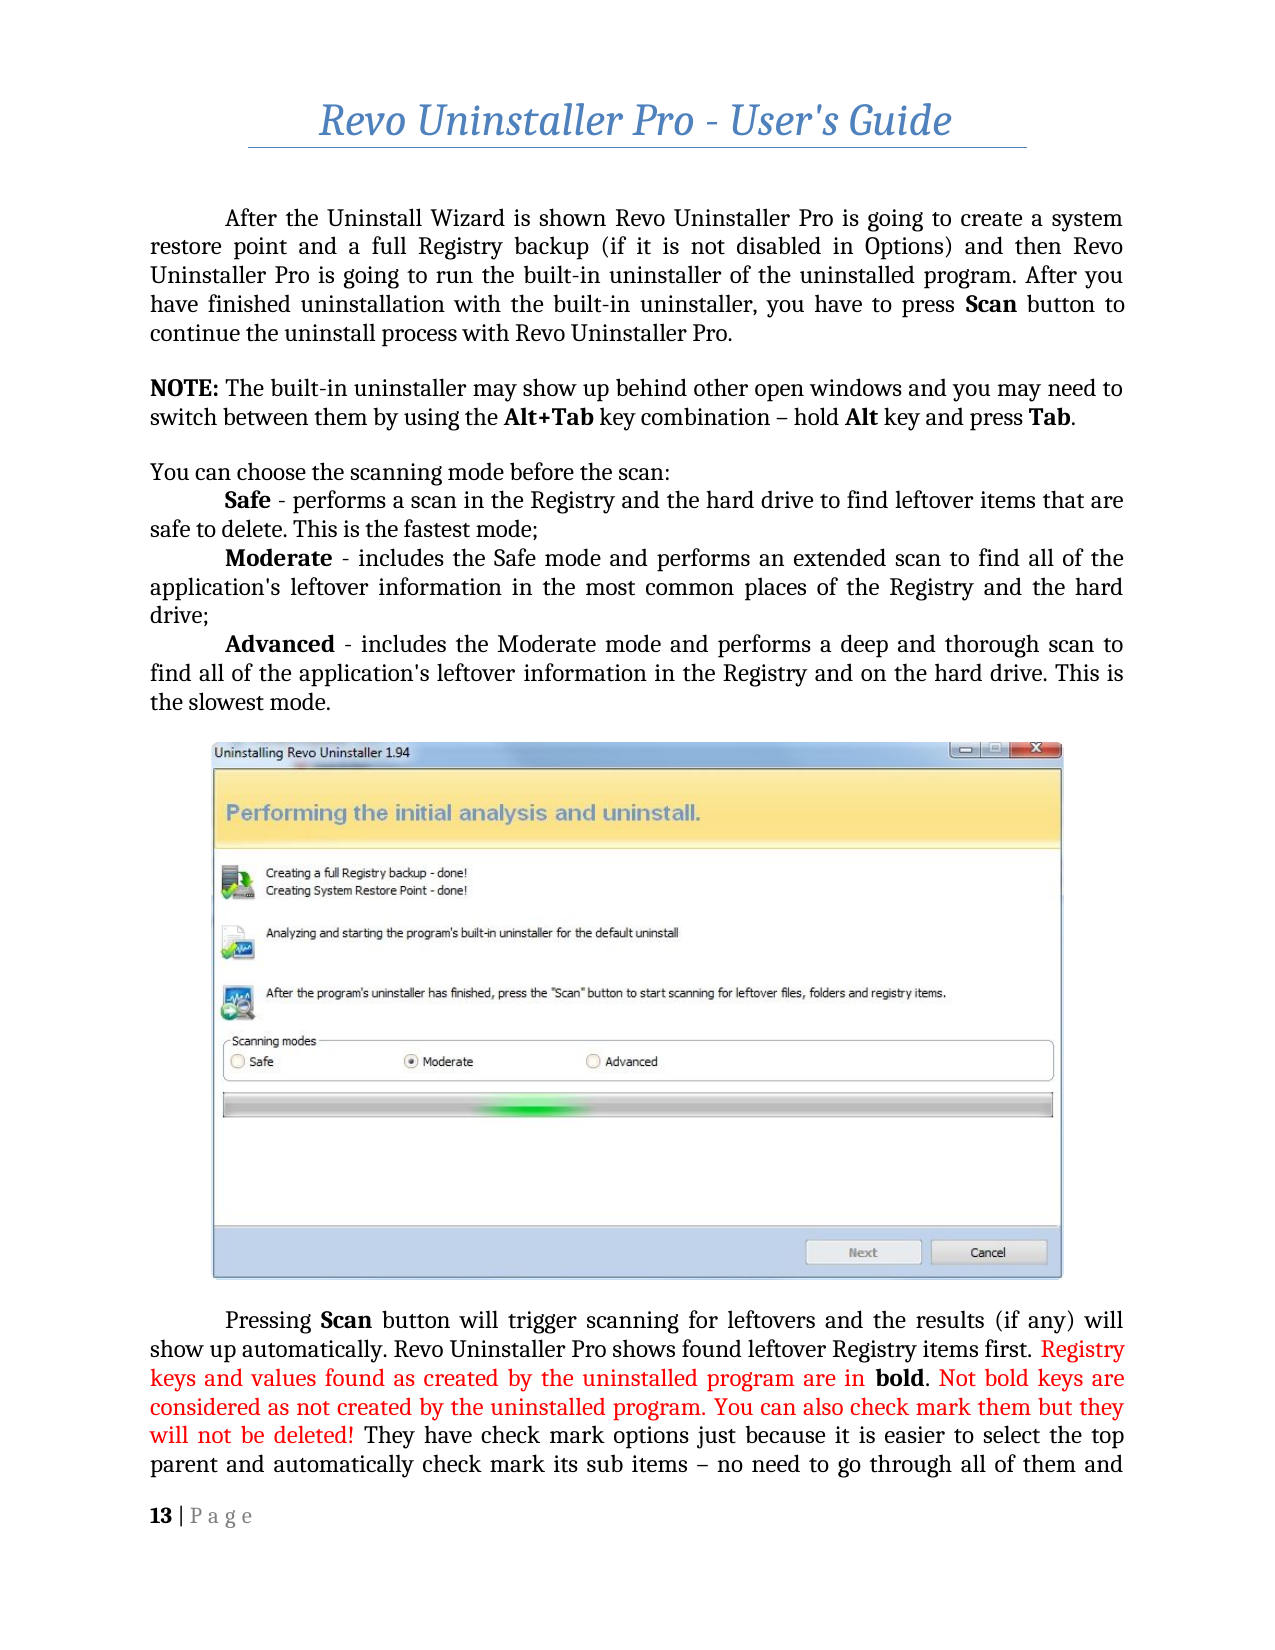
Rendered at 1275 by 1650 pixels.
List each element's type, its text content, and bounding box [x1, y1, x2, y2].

text NOTE: The built-in uninstaller may show up behind other open windows and you may need to switch between them by using the Alt+Tab key combination – hold Alt key and press Tab. [150, 374, 1125, 431]
text You can choose the scanning mode before the scan: [150, 457, 1125, 486]
text Safe - performs a scan in the Registry and the hard drive to find leftover items that are safe to delete. This is the fastest mode; [150, 486, 1125, 544]
text Moderate - includes the Safe mode and performs an extended scan to find all of the application's leftover information in the most common places of the Registry and the hard drive; [150, 544, 1125, 630]
text Advanced - includes the Moderate mode and performs a deep and thorough scan to find all of the application's leftover information in the Registry and on the hard drive. This is the slowest mode. [150, 630, 1125, 716]
text After the Uninstall Wizard is shown Revo Uninstaller Pro is going to create a system restore point and a full Registry backup (if it is not disabled in Options) and then Revo Uninstaller Pro is going to run the built-in uninstaller of the uninstalled program. After you have finished uninstallation with the built-in uninstaller, you have to press Scan button to continue the uninstall process with Revo Uninstaller Pro. [150, 203, 1125, 347]
text Pressing Scan button will trigger scanning for leftovers and the results (if any) will show up automatically. Revo Uninstaller Pro shows found leftover Registry items first. Registry keys and values found as created by the uninstalled program are in bold. Not bold keys are considered as not created by the uninstalled program. You can also check mark them but they will not be deleted! They have check mark options just because it is easier to select the top parent and automatically check mark its sub items – no need to go through all of them and [150, 1306, 1125, 1479]
